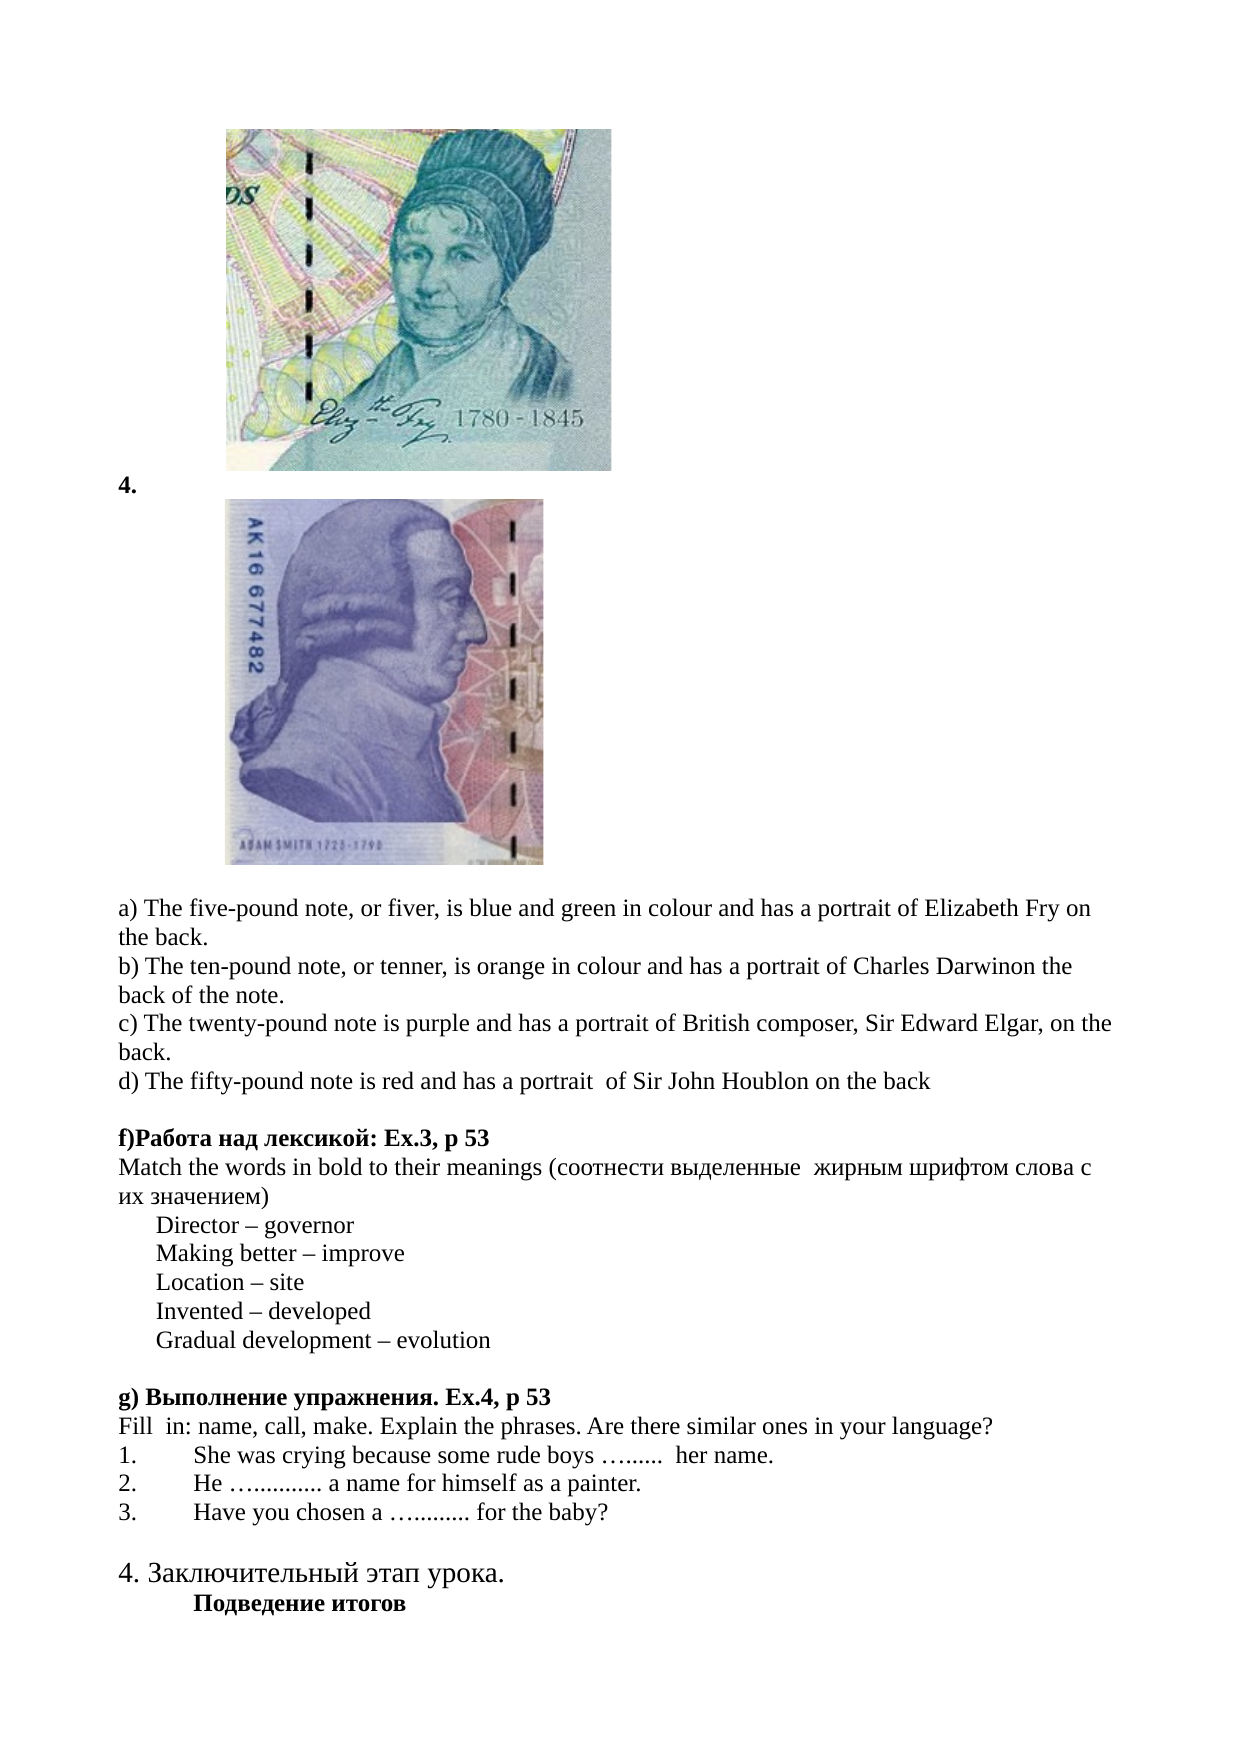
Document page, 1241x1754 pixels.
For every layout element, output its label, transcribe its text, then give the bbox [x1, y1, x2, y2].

text c) The twenty-pound note is purple and has a portrait of British composer, Sir Edward Elgar, on the back. [118, 1008, 1122, 1066]
list She was crying because some rude boys …...... her name. [118, 1440, 1122, 1468]
text Fill in: name, call, make. Explain the phrases. Are there similar ones in your language? [118, 1411, 1122, 1440]
text Gradual development – evolution [156, 1325, 1122, 1353]
text Making better – improve [156, 1238, 1122, 1267]
picture [224, 499, 544, 865]
text а) The five-pound note, or fiver, is blue and green in colour and has a portrait of Elizabeth Fry on the back. [118, 893, 1122, 951]
list Подведение итогов [156, 1588, 1122, 1617]
text g) Выполнение упражнения. Ex.4, p 53 [118, 1382, 1122, 1411]
text d) The fifty-pound note is red and has a portrait of Sir John Houblon on the back [118, 1066, 1122, 1095]
text Invented – developed [156, 1296, 1122, 1325]
text b) The ten-pound note, or tenner, is orange in colour and has a portrait of Charles Darwinon the back of the note. [118, 951, 1122, 1008]
list Match the words in bold to their meanings (соотнести выделенные жирным шрифтом слова с их значением) [118, 1152, 1122, 1210]
list f)Работа над лексикой: Ex.3, p 53 [118, 1123, 1122, 1152]
picture [226, 129, 612, 471]
text Director – governor [156, 1210, 1122, 1238]
text 4. [118, 118, 1122, 499]
list Have you chosen a …......... for the baby? [118, 1497, 1122, 1526]
list He …........... a name for himself as a painter. [118, 1468, 1122, 1497]
list 4. Заключительный этап урока. [118, 1555, 1122, 1588]
text Location – site [156, 1267, 1122, 1296]
